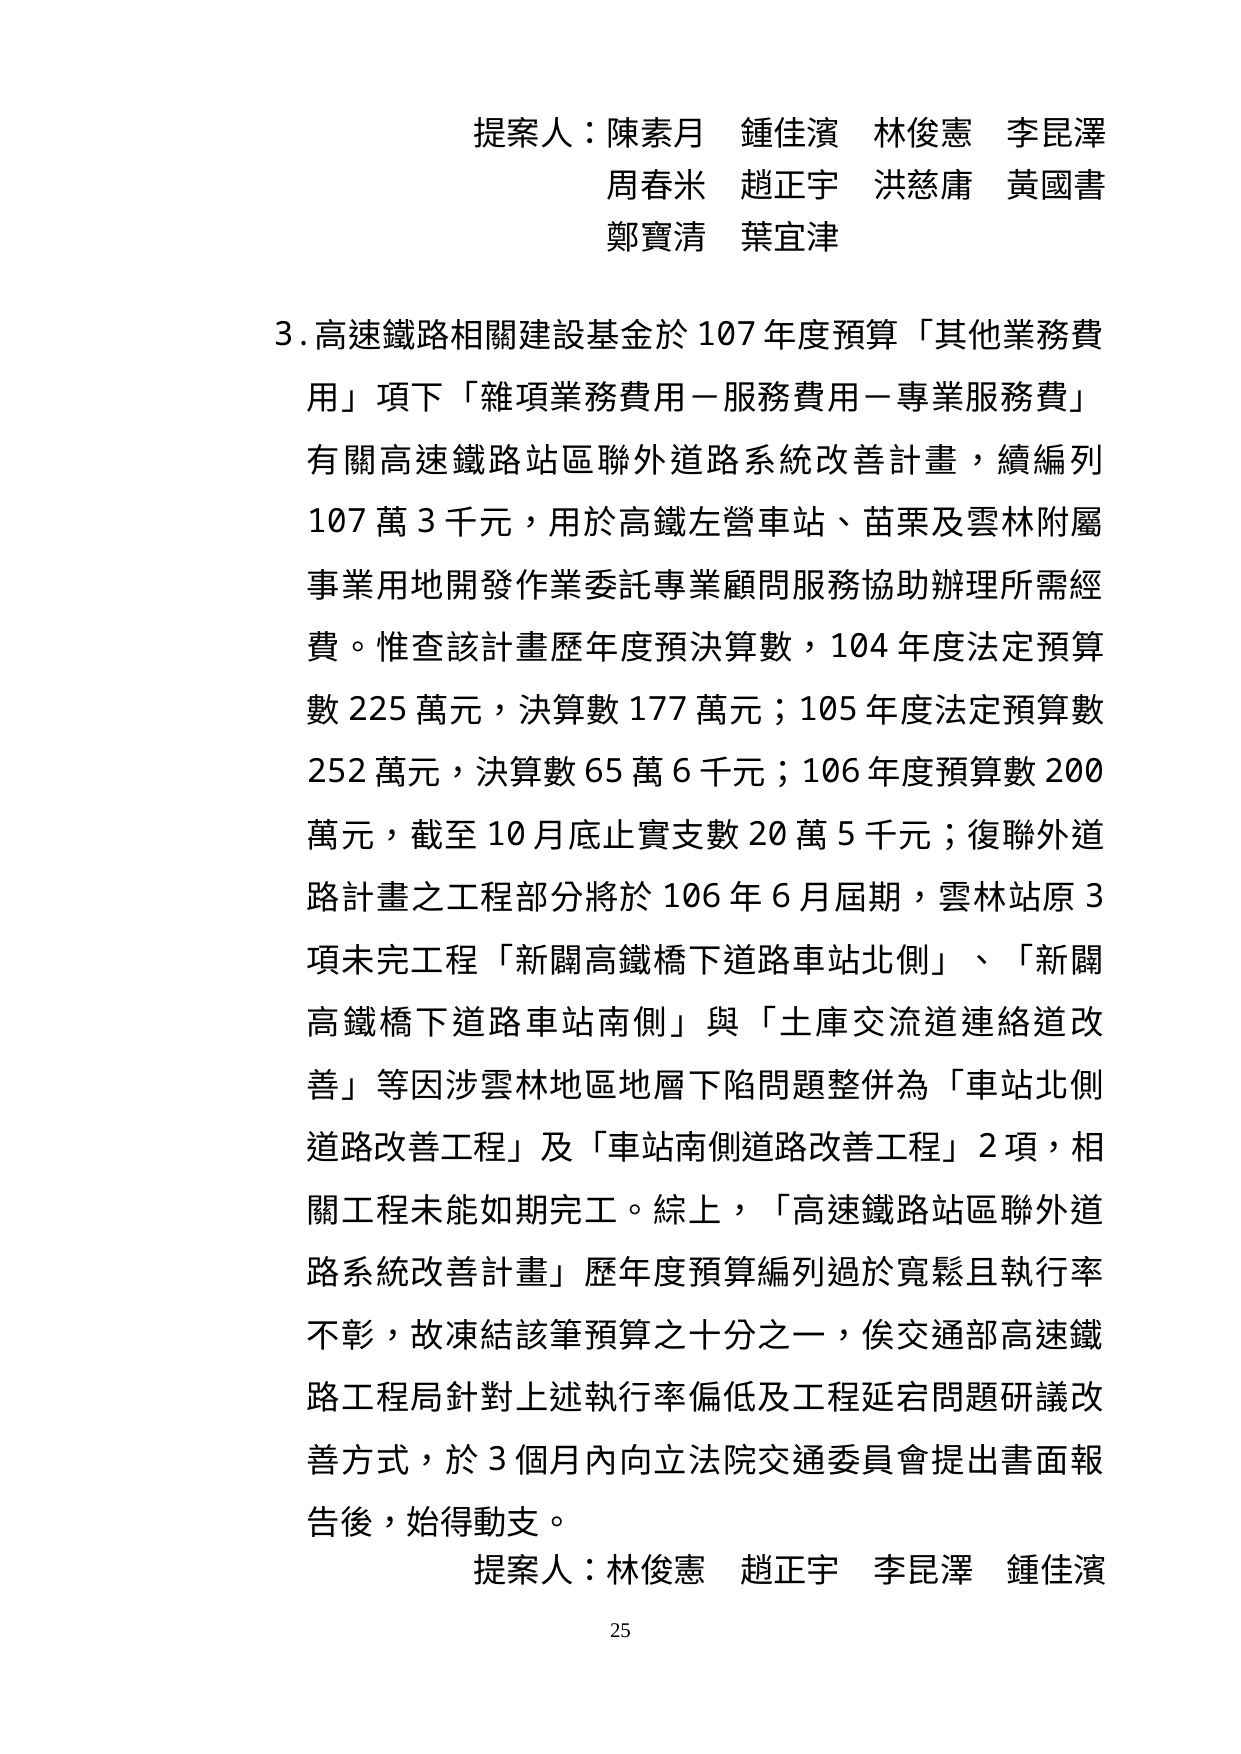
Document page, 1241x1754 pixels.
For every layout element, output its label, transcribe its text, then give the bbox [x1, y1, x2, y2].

text 3.高速鐵路相關建設基金於107年度預算「其他業務費用」項下「雜項業務費用－服務費用－專業服務費」有關高速鐵路站區聯外道路系統改善計畫，續編列107萬3千元，用於高鐵左營車站、苗栗及雲林附屬事業用地開發作業委託專業顧問服務協助辦理所需經費。惟查該計畫歷年度預決算數，104年度法定預算數225萬元，決算數177萬元；105年度法定預算數252萬元，決算數65萬6千元；106年度預算數200萬元，截至10月底止實支數20萬5千元；復聯外道路計畫之工程部分將於106年6月屆期，雲林站原3項未完工程「新闢高鐵橋下道路車站北側」、「新闢高鐵橋下道路車站南側」與「土庫交流道連絡道改善」等因涉雲林地區地層下陷問題整併為「車站北側道路改善工程」及「車站南側道路改善工程」2項，相關工程未能如期完工。綜上，「高速鐵路站區聯外道路系統改善計畫」歷年度預算編列過於寬鬆且執行率不彰，故凍結該筆預算之十分之一，俟交通部高速鐵路工程局針對上述執行率偏低及工程延宕問題研議改善方式，於3個月內向立法院交通委員會提出書面報告後，始得動支。 [273, 291, 1104, 1541]
text 提案人：林俊憲 趙正宇 李昆澤 鍾佳濱 [473, 1541, 1117, 1593]
text 提案人：陳素月 鍾佳濱 林俊憲 李昆澤周春米 趙正宇 洪慈庸 黃國書鄭寶清 葉宜津 [473, 103, 1117, 259]
